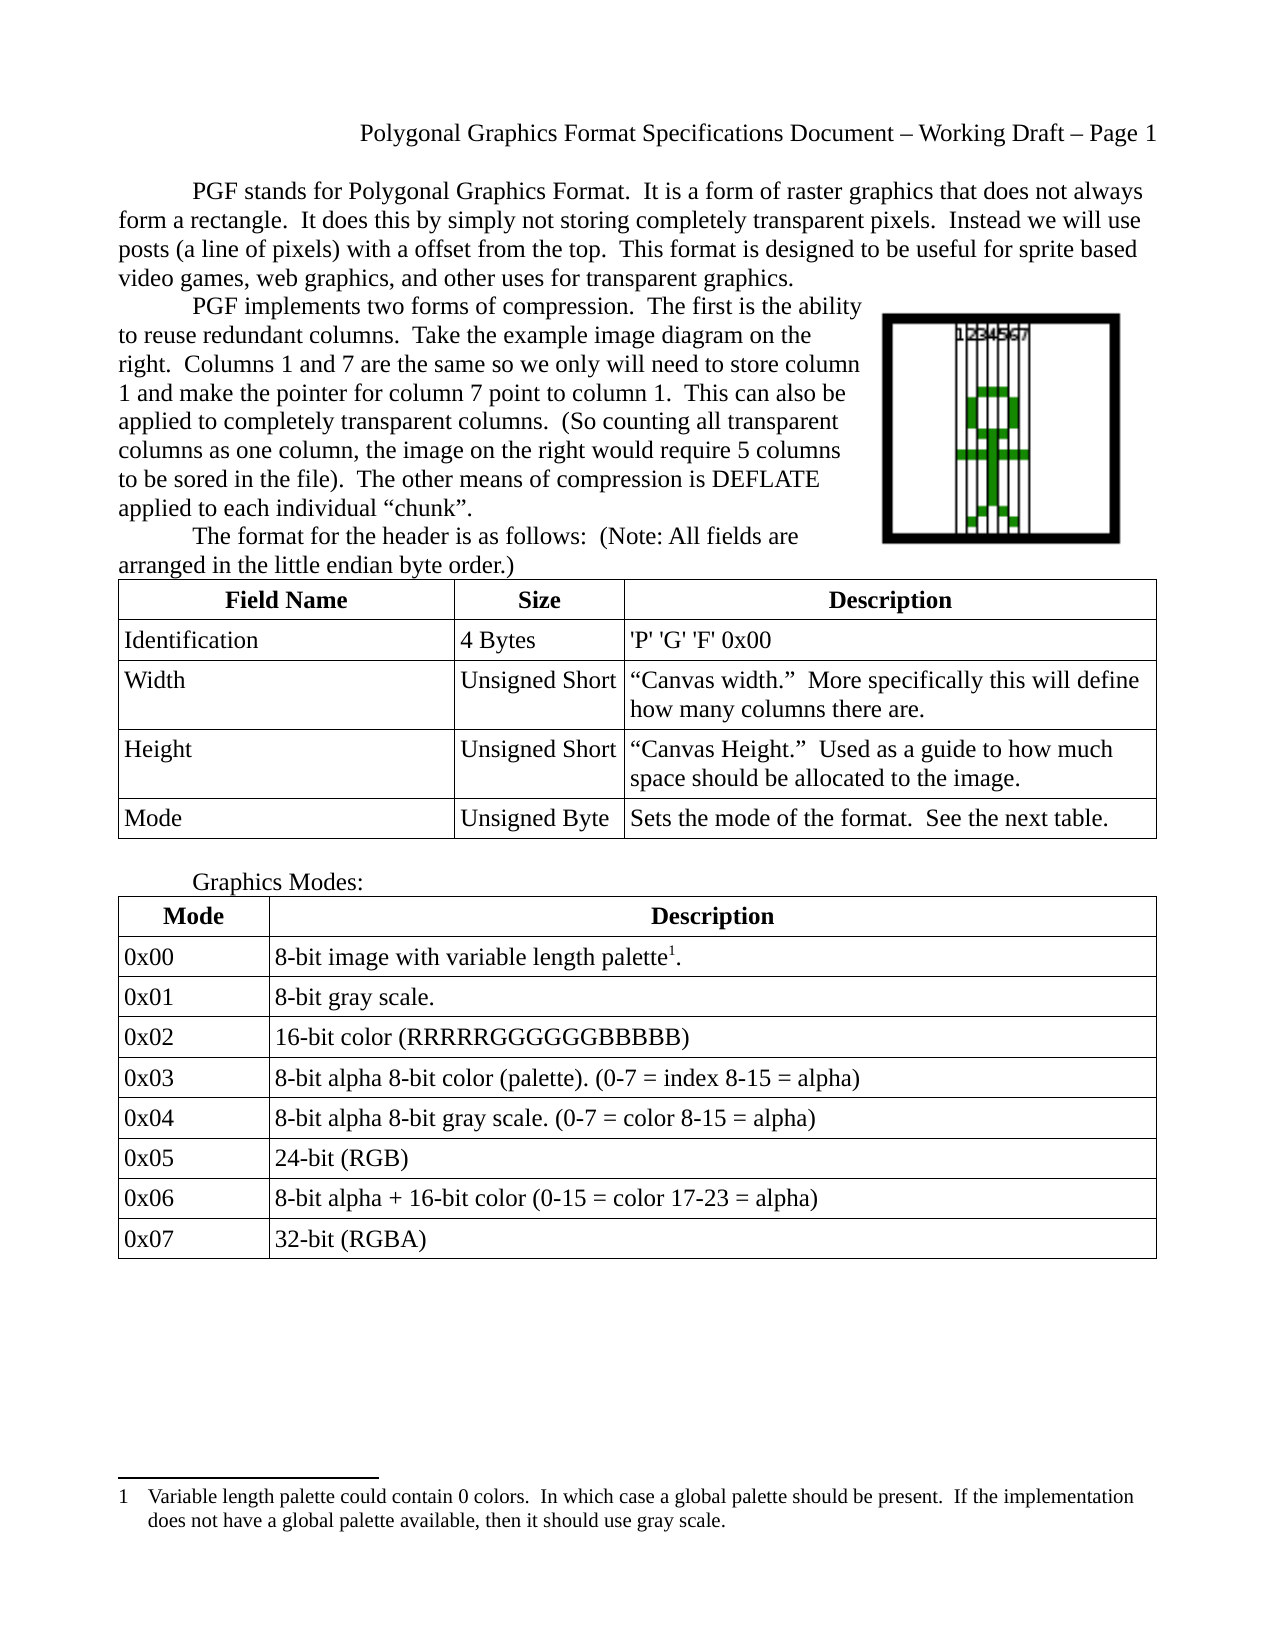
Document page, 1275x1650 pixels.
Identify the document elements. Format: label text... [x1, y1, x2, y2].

picture [864, 293, 1131, 561]
table_cell 0x01 [119, 977, 269, 1016]
table_cell “Canvas width.” More specifically this will define how many columns there are. [625, 661, 1156, 728]
table_cell 8-bit image with variable length palette. [270, 937, 1156, 976]
text PGF implements two forms of compression. The first is the ability to reuse redundant columns. Take the example image diagram on the right. Columns 1 and 7 are the same so we only will need to store column 1 and make the pointer for column 7 point to column 1. This can also be applied to completely transparent columns. (So counting all transparent columns as one column, the image on the right would require 5 columns to be sored in the file). The other means of compression is DEFLATE applied to each individual “chunk”. [118, 291, 1157, 521]
table_header Description [270, 897, 1156, 936]
table_cell Mode [119, 799, 454, 838]
table_cell Identification [119, 620, 454, 659]
text Graphics Modes: [118, 867, 1157, 896]
table_cell 0x02 [119, 1017, 269, 1057]
table_cell 4 Bytes [455, 620, 624, 659]
table_cell Height [119, 730, 454, 798]
table_header Mode [119, 897, 269, 936]
table_cell 8-bit gray scale. [270, 977, 1156, 1016]
text The format for the header is as follows: (Note: All fields are arranged in the little endian byte order.) [118, 521, 1157, 579]
table_cell “Canvas Height.” Used as a guide to how much space should be allocated to the image. [625, 730, 1156, 798]
table_cell Unsigned Short [455, 730, 624, 798]
table_cell Unsigned Short [455, 661, 624, 728]
table_cell 32-bit (RGBA) [270, 1219, 1156, 1258]
table_cell 0x07 [119, 1219, 269, 1258]
table_cell Width [119, 661, 454, 728]
table_header Size [455, 580, 624, 619]
table_cell Unsigned Byte [455, 799, 624, 838]
table_cell 0x03 [119, 1058, 269, 1097]
text PGF stands for Polygonal Graphics Format. It is a form of raster graphics that does not always form a rectangle. It does this by simply not storing completely transparent pixels. Instead we will use posts (a line of pixels) with a offset from the top. This format is designed to be useful for sprite based video games, web graphics, and other uses for transparent graphics. [118, 176, 1157, 291]
table_cell 0x00 [119, 937, 269, 976]
table_cell 'P' 'G' 'F' 0x00 [625, 620, 1156, 659]
table_cell 8-bit alpha 8-bit gray scale. (0-7 = color 8-15 = alpha) [270, 1098, 1156, 1137]
table_cell 8-bit alpha 8-bit color (palette). (0-7 = index 8-15 = alpha) [270, 1058, 1156, 1097]
table_cell 16-bit color (RRRRRGGGGGGBBBBB) [270, 1017, 1156, 1057]
table_cell 0x04 [119, 1098, 269, 1137]
table_cell 0x05 [119, 1139, 269, 1178]
table_cell 24-bit (RGB) [270, 1139, 1156, 1178]
table_cell 0x06 [119, 1179, 269, 1218]
table_header Field Name [119, 580, 454, 619]
table_cell Sets the mode of the format. See the next table. [625, 799, 1156, 838]
table_header Description [625, 580, 1156, 619]
table_cell 8-bit alpha + 16-bit color (0-15 = color 17-23 = alpha) [270, 1179, 1156, 1218]
